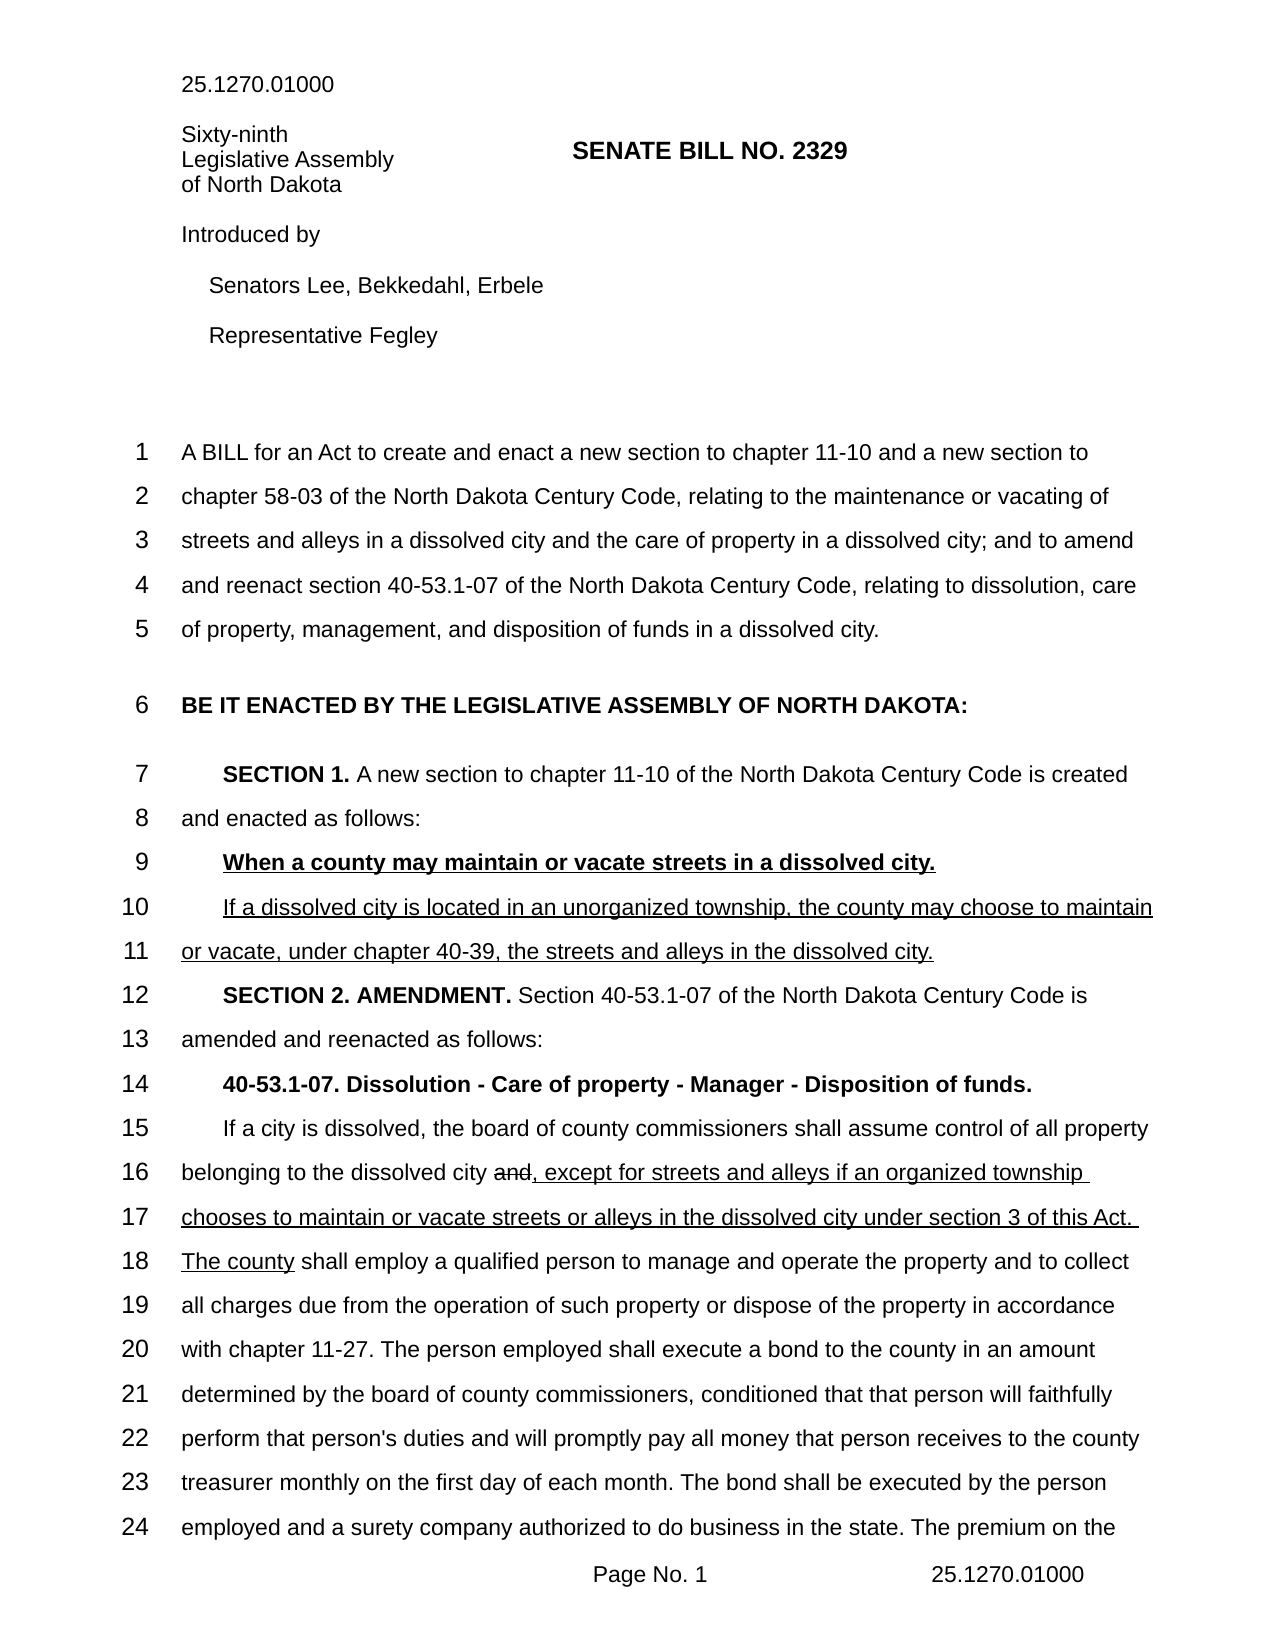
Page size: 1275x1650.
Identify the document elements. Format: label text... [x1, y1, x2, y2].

text Introduced by [181, 223, 1154, 248]
subtitle When a county may maintain or vacate streets in a dissolved city. [181, 835, 1154, 880]
text SECTION 2. AMENDMENT. Section 40‑53.1‑07 of the North Dakota Century Code is amended and reenacted as follows: [181, 968, 1154, 1057]
text of North Dakota [181, 173, 1154, 198]
text . [181, 73, 1154, 133]
text Legislative Assembly [181, 148, 1154, 173]
title A BILL for an Act to create and enact a new section to chapter 11‑10 and a new section to chapter 58‑03 of the North Dakota Century Code, relating to the maintenance or vacating of streets and alleys in a dissolved city and the care of property in a dissolved city; and to amend and reenact section 40‑53.1‑07 of the North Dakota Century Code, relating to dissolution, care of property, management, and disposition of funds in a dissolved city. [181, 425, 1154, 646]
text Senators Lee, Bekkedahl, Erbele [208, 275, 1154, 298]
text If a dissolved city is located in an unorganized township, the county may choose to maintain or vacate, under chapter 40‑39, the streets and alleys in the dissolved city. [181, 880, 1154, 968]
title BILL NO. [565, 136, 848, 165]
text If a city is dissolved, the board of county commissioners shall assume control of all property belonging to the dissolved city and, except for streets and alleys if an organized township chooses to maintain or vacate streets or alleys in the dissolved city under section 3 of this Act. The county shall employ a qualified person to manage and operate the property and to collect all charges due from the operation of such property or dispose of the property in accordance with chapter 11‑27. The person employed shall execute a bond to the county in an amount determined by the board of county commissioners, conditioned that that person will faithfully perform that person's duties and will promptly pay all money that person receives to the county treasurer monthly on the first day of each month. The bond shall be executed by the person employed and a surety company authorized to do business in the state. The premium on the [181, 1101, 1154, 1544]
text BE IT ENACTED BY THE LEGISLATIVE ASSEMBLY OF NORTH DAKOTA: [181, 678, 1154, 722]
text Representative Fegley [208, 325, 1154, 348]
text SECTION 1. A new section to chapter 11‑10 of the North Dakota Century Code is created and enacted as follows: [181, 747, 1154, 835]
subtitle 40‑53.1‑07. Dissolution ‑ Care of property ‑ Manager ‑ Disposition of funds. [181, 1057, 1154, 1101]
